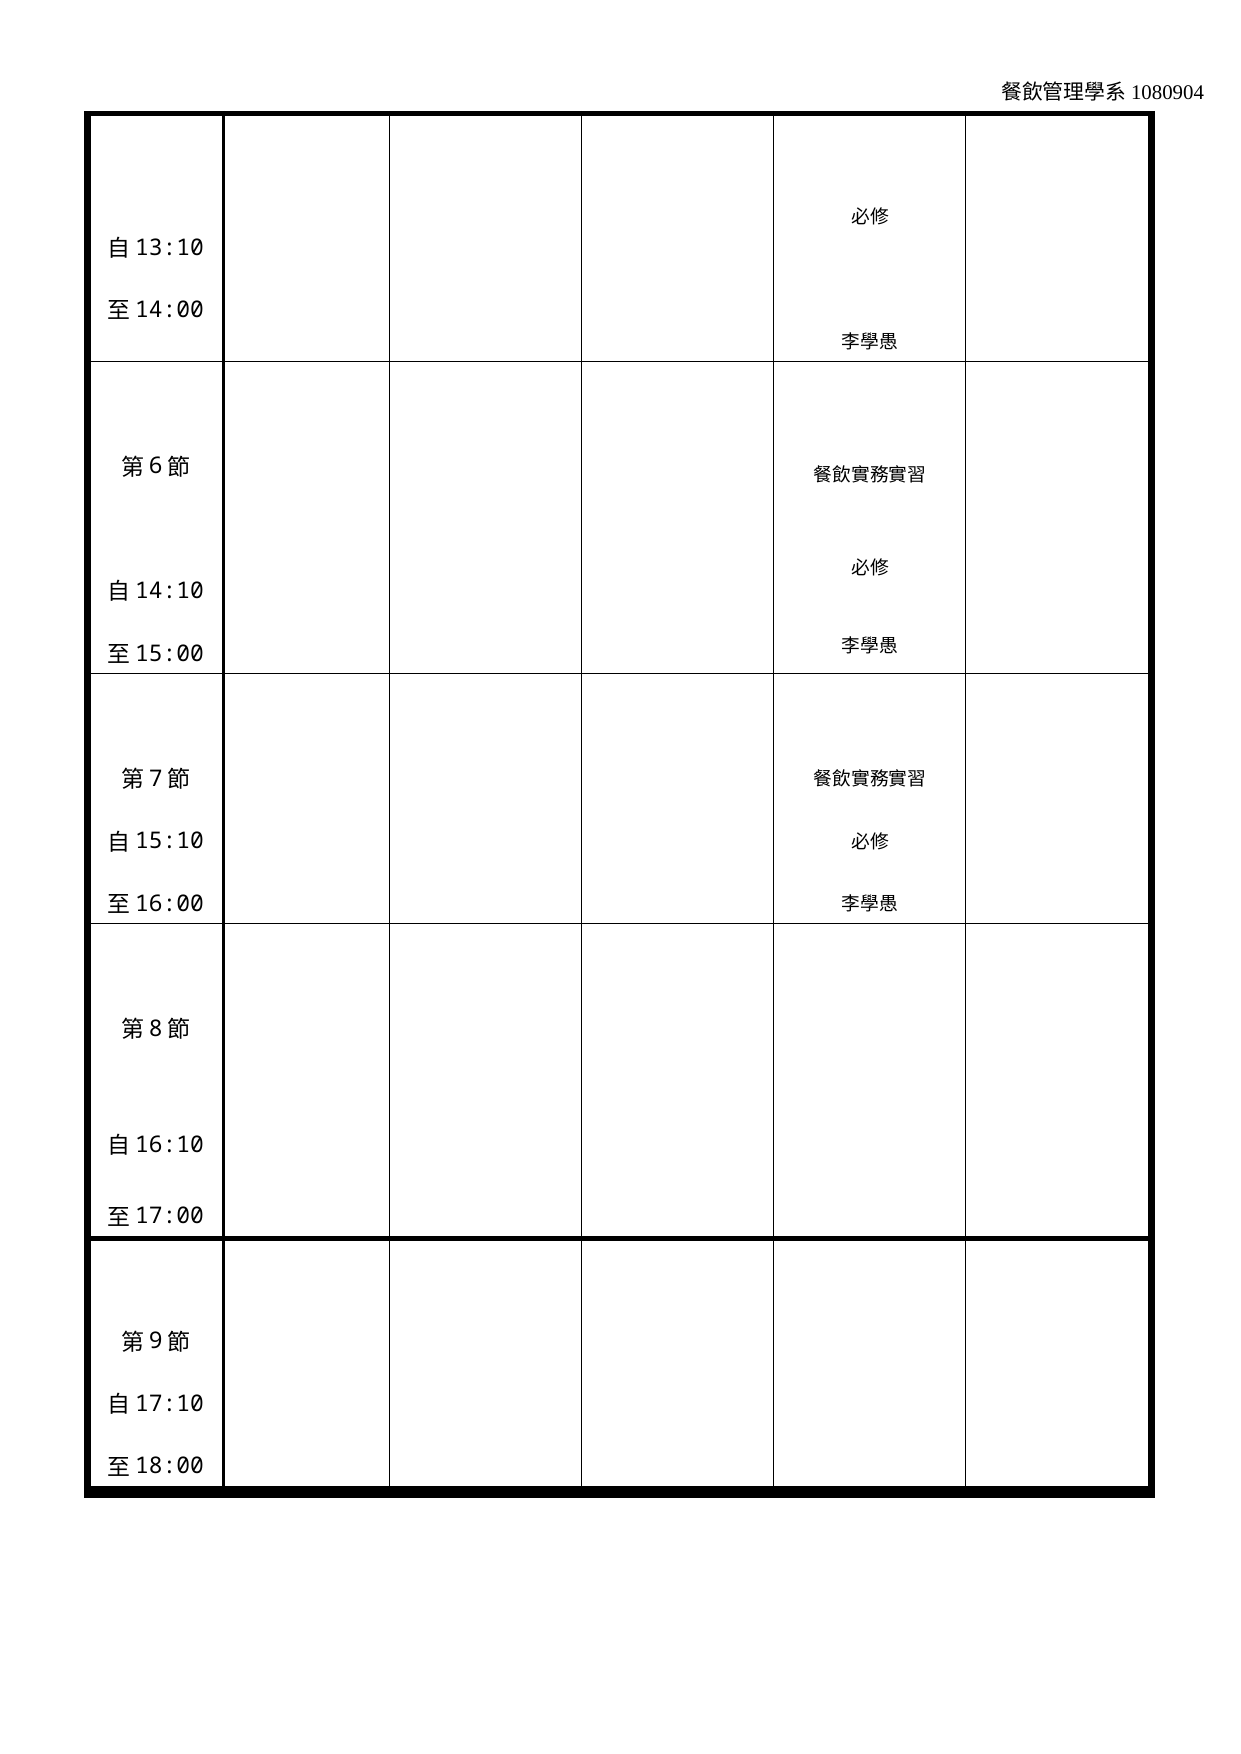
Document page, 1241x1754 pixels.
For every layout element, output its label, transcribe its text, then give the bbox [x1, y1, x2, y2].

table_cell [966, 362, 1148, 673]
table_cell 必修 李學愚 [774, 116, 965, 361]
table_cell [966, 1241, 1148, 1486]
table_cell 第6節 自14:10 至15:00 [91, 362, 222, 673]
table_cell [582, 674, 773, 923]
table_cell [390, 116, 581, 361]
table_cell [774, 1241, 965, 1486]
table_cell [390, 674, 581, 923]
table_cell 第7節 自15:10 至16:00 [91, 674, 222, 923]
table_cell [966, 924, 1148, 1236]
table_cell [582, 362, 773, 673]
table_cell 餐飲實務實習 必修 李學愚 [774, 674, 965, 923]
table_cell 餐飲實務實習 必修 李學愚 [774, 362, 965, 673]
table_cell [225, 924, 389, 1236]
table_cell [225, 116, 389, 361]
table_cell [390, 924, 581, 1236]
table_cell [390, 362, 581, 673]
table_cell [582, 924, 773, 1236]
table_cell [966, 116, 1148, 361]
table_cell 第8節 自16:10 至17:00 [91, 924, 222, 1236]
table_cell [225, 1241, 389, 1486]
table_cell [582, 1241, 773, 1486]
table_cell [774, 924, 965, 1236]
table_cell [390, 1241, 581, 1486]
table_cell [225, 674, 389, 923]
table_cell 自13:10 至14:00 [91, 116, 222, 361]
table_cell [966, 674, 1148, 923]
table_cell 第9節 自17:10 至18:00 [91, 1241, 222, 1486]
table_cell [225, 362, 389, 673]
table_cell [582, 116, 773, 361]
